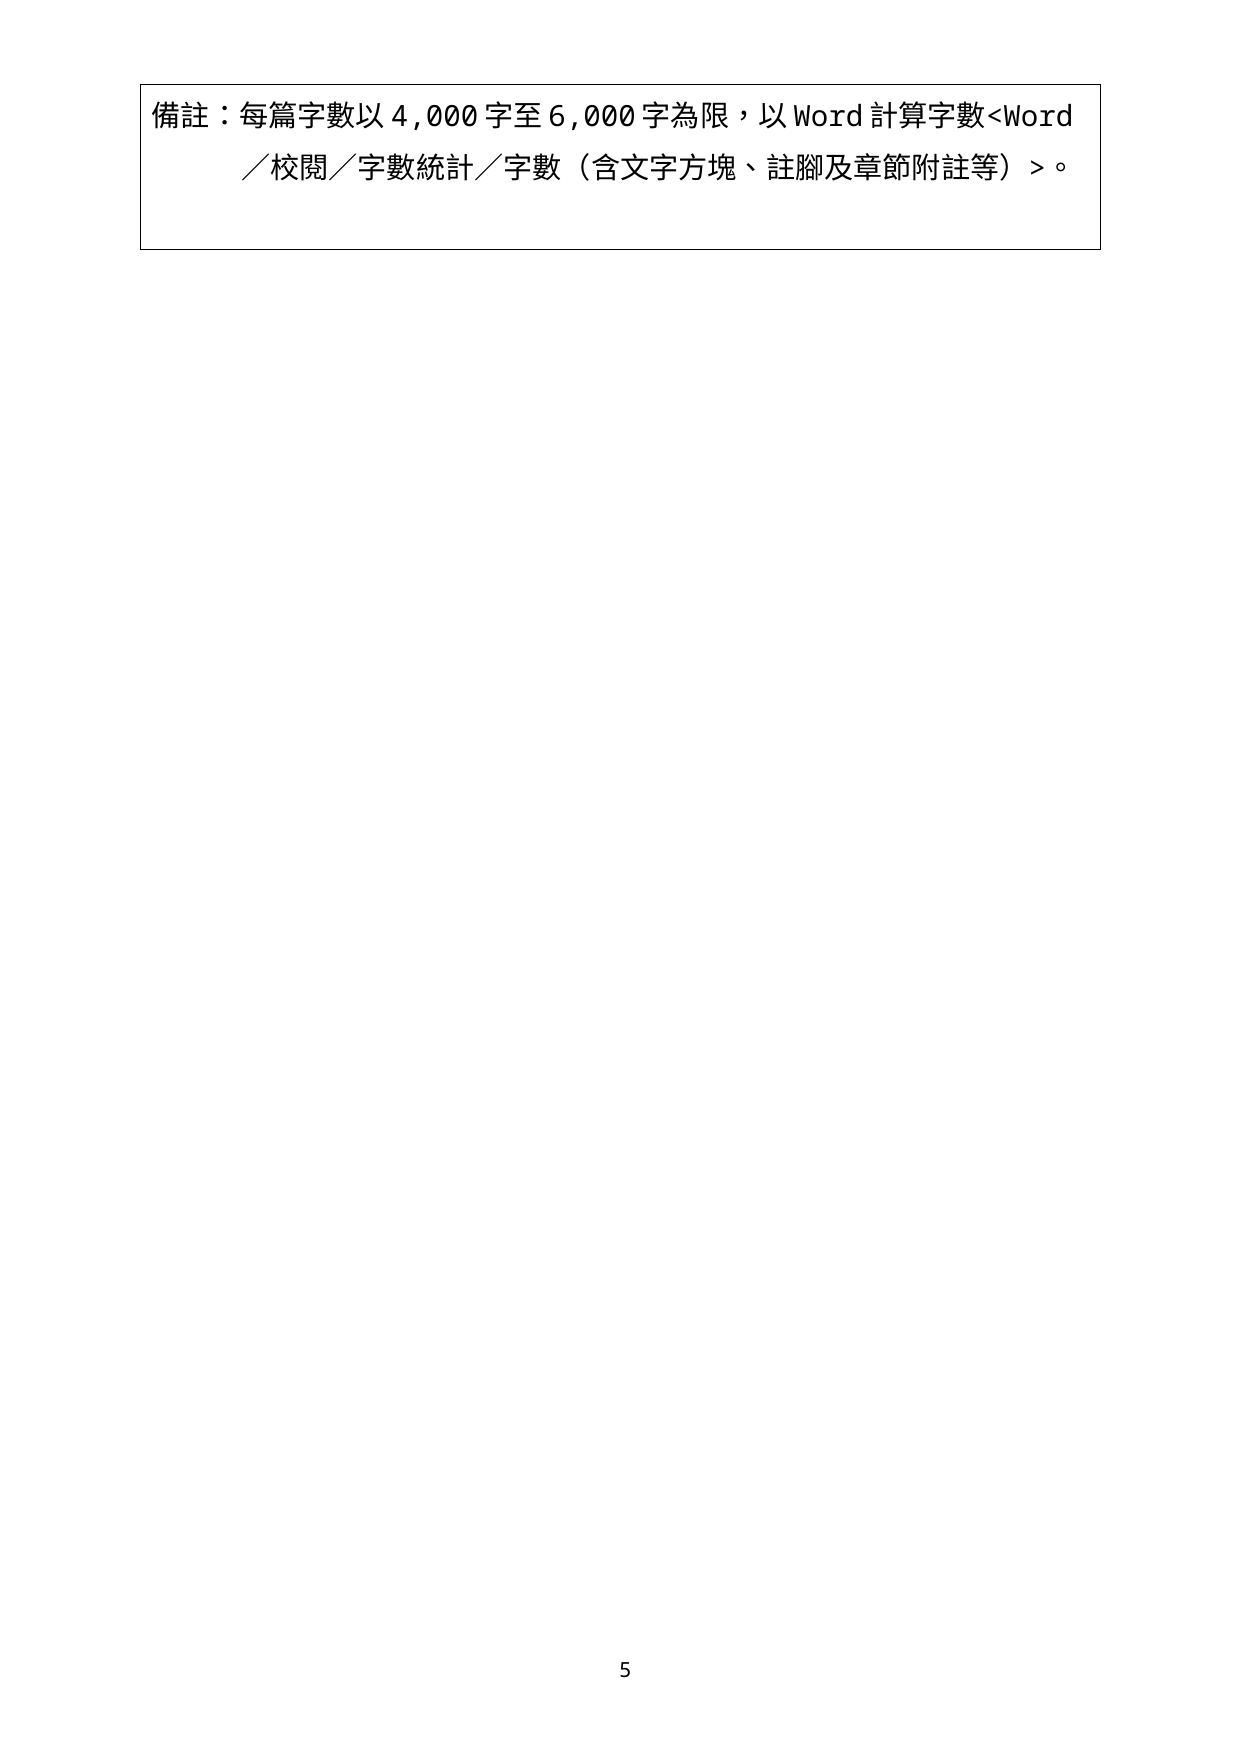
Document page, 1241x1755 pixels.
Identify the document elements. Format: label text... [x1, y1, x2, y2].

table_cell 備註：每篇字數以4,000字至6,000字為限，以Word計算字數<Word／校閱／字數統計／字數（含文字方塊、註腳及章節附註等）>。 [141, 85, 1100, 249]
